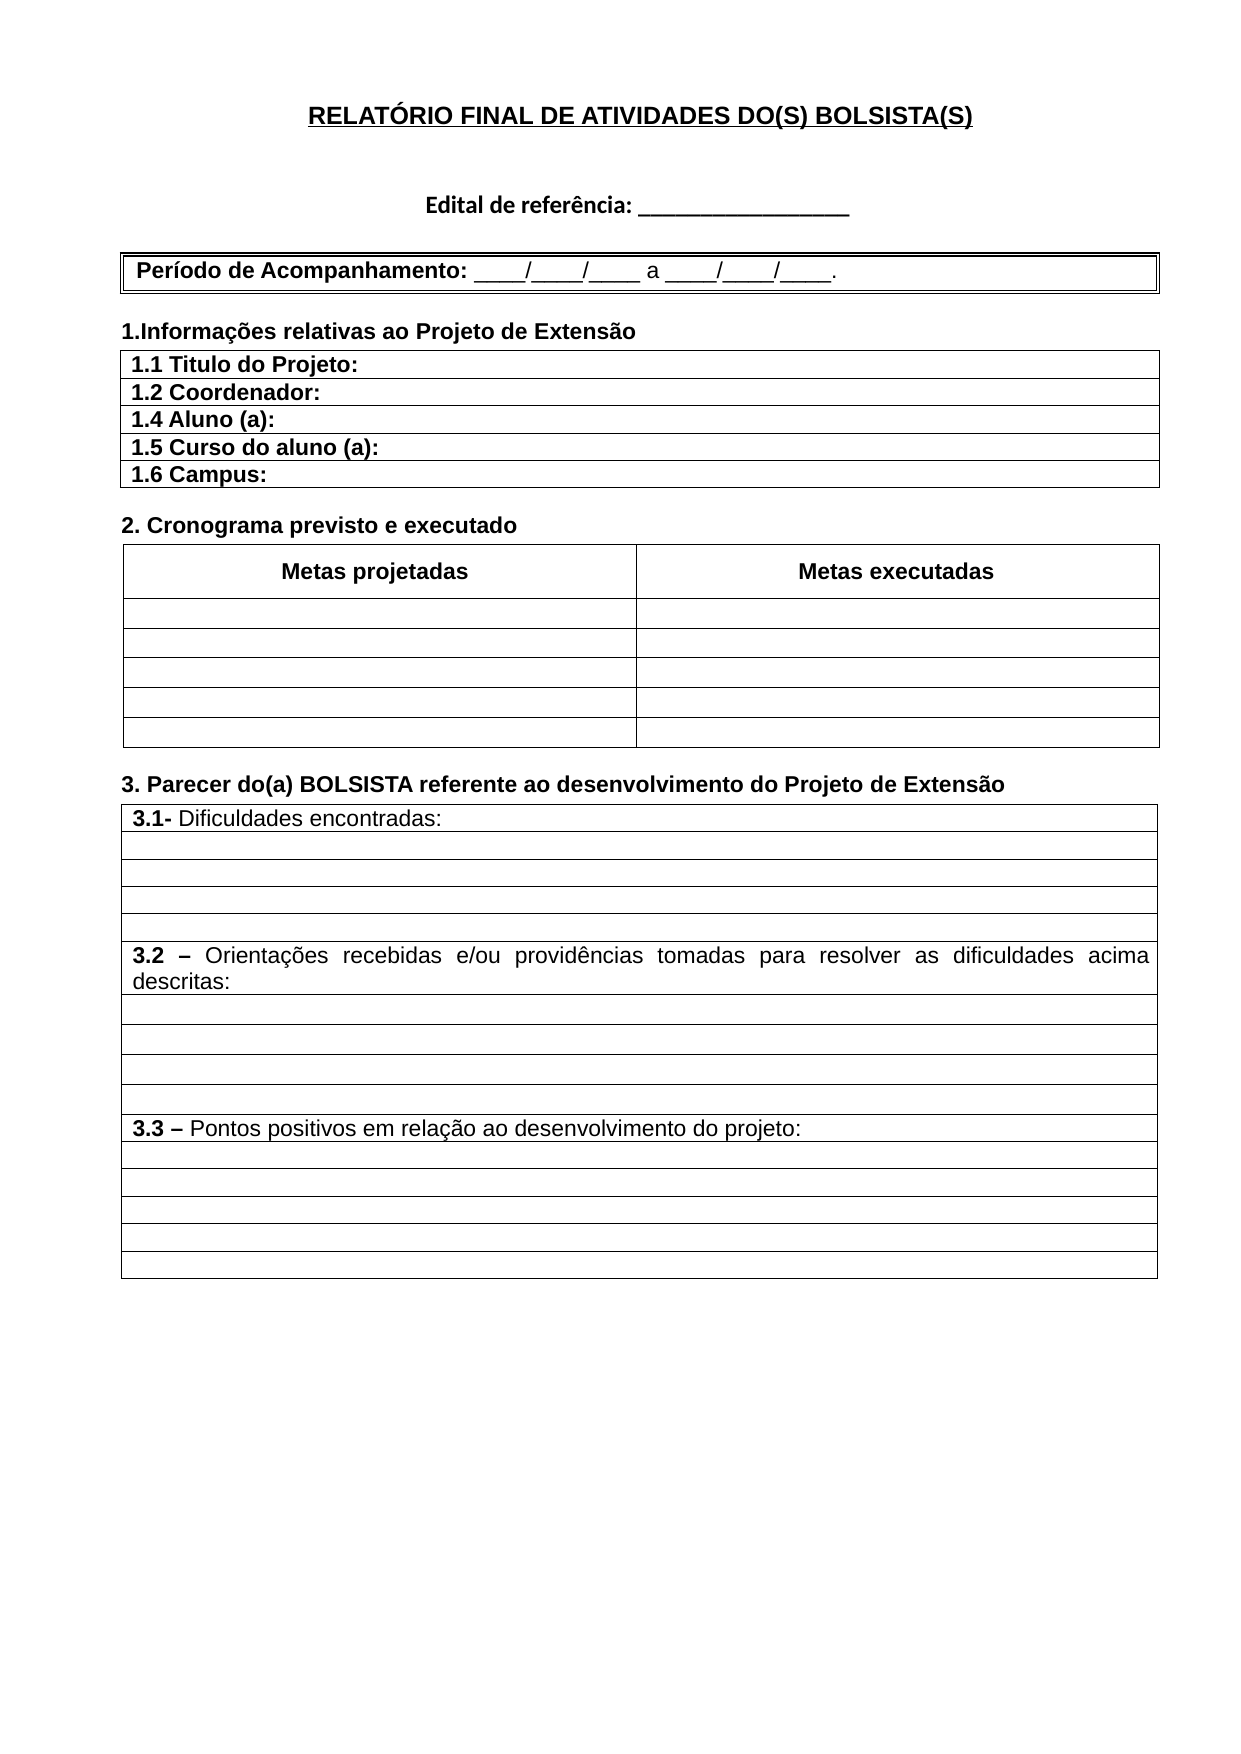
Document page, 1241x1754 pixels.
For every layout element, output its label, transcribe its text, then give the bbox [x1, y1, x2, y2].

table_cell [122, 1169, 1157, 1196]
table_cell 1.4 Aluno (a): [121, 406, 1159, 432]
table_cell [122, 1025, 1157, 1054]
table_cell [124, 688, 636, 717]
table_cell [122, 1197, 1157, 1223]
table_header Período de Acompanhamento: ____/____/____ a ____/____/____. [124, 257, 1156, 289]
table_cell [124, 599, 636, 627]
table_cell [122, 1085, 1157, 1113]
text Edital de referência: _________________ [118, 189, 1163, 219]
table_cell [122, 1055, 1157, 1084]
table_cell [122, 914, 1157, 941]
table_cell [637, 718, 1159, 747]
table_cell 3.2 – Orientações recebidas e/ou providências tomadas para resolver as dificuldades acima descritas: [122, 942, 1157, 994]
text 1.Informações relativas ao Projeto de Extensão [121, 318, 1163, 344]
table_cell [124, 658, 636, 687]
text RELATÓRIO FINAL DE ATIVIDADES DO(S) BOLSISTA(S) [118, 101, 1163, 130]
table_cell [637, 688, 1159, 717]
table_cell [637, 658, 1159, 687]
text 3. Parecer do(a) BOLSISTA referente ao desenvolvimento do Projeto de Extensão [121, 771, 1163, 798]
table_cell [124, 718, 636, 747]
table_cell [637, 629, 1159, 657]
table_cell [122, 1142, 1157, 1168]
table_cell [637, 599, 1159, 627]
table_cell 1.2 Coordenador: [121, 379, 1159, 405]
table_header 1.1 Titulo do Projeto: [121, 351, 1159, 378]
table_cell [122, 1224, 1157, 1251]
table_cell 1.6 Campus: [121, 461, 1159, 487]
table_header Metas executadas [637, 545, 1159, 598]
table_cell [124, 629, 636, 657]
table_header Metas projetadas [124, 545, 636, 598]
table_header 3.1- Dificuldades encontradas: [122, 805, 1157, 831]
table_cell [122, 995, 1157, 1024]
table_cell [122, 860, 1157, 886]
text 2. Cronograma previsto e executado [121, 512, 1163, 538]
table_cell 3.3 – Pontos positivos em relação ao desenvolvimento do projeto: [122, 1115, 1157, 1141]
table_cell 1.5 Curso do aluno (a): [121, 434, 1159, 460]
table_cell [122, 832, 1157, 858]
table_cell [122, 1252, 1157, 1278]
table_cell [122, 887, 1157, 913]
